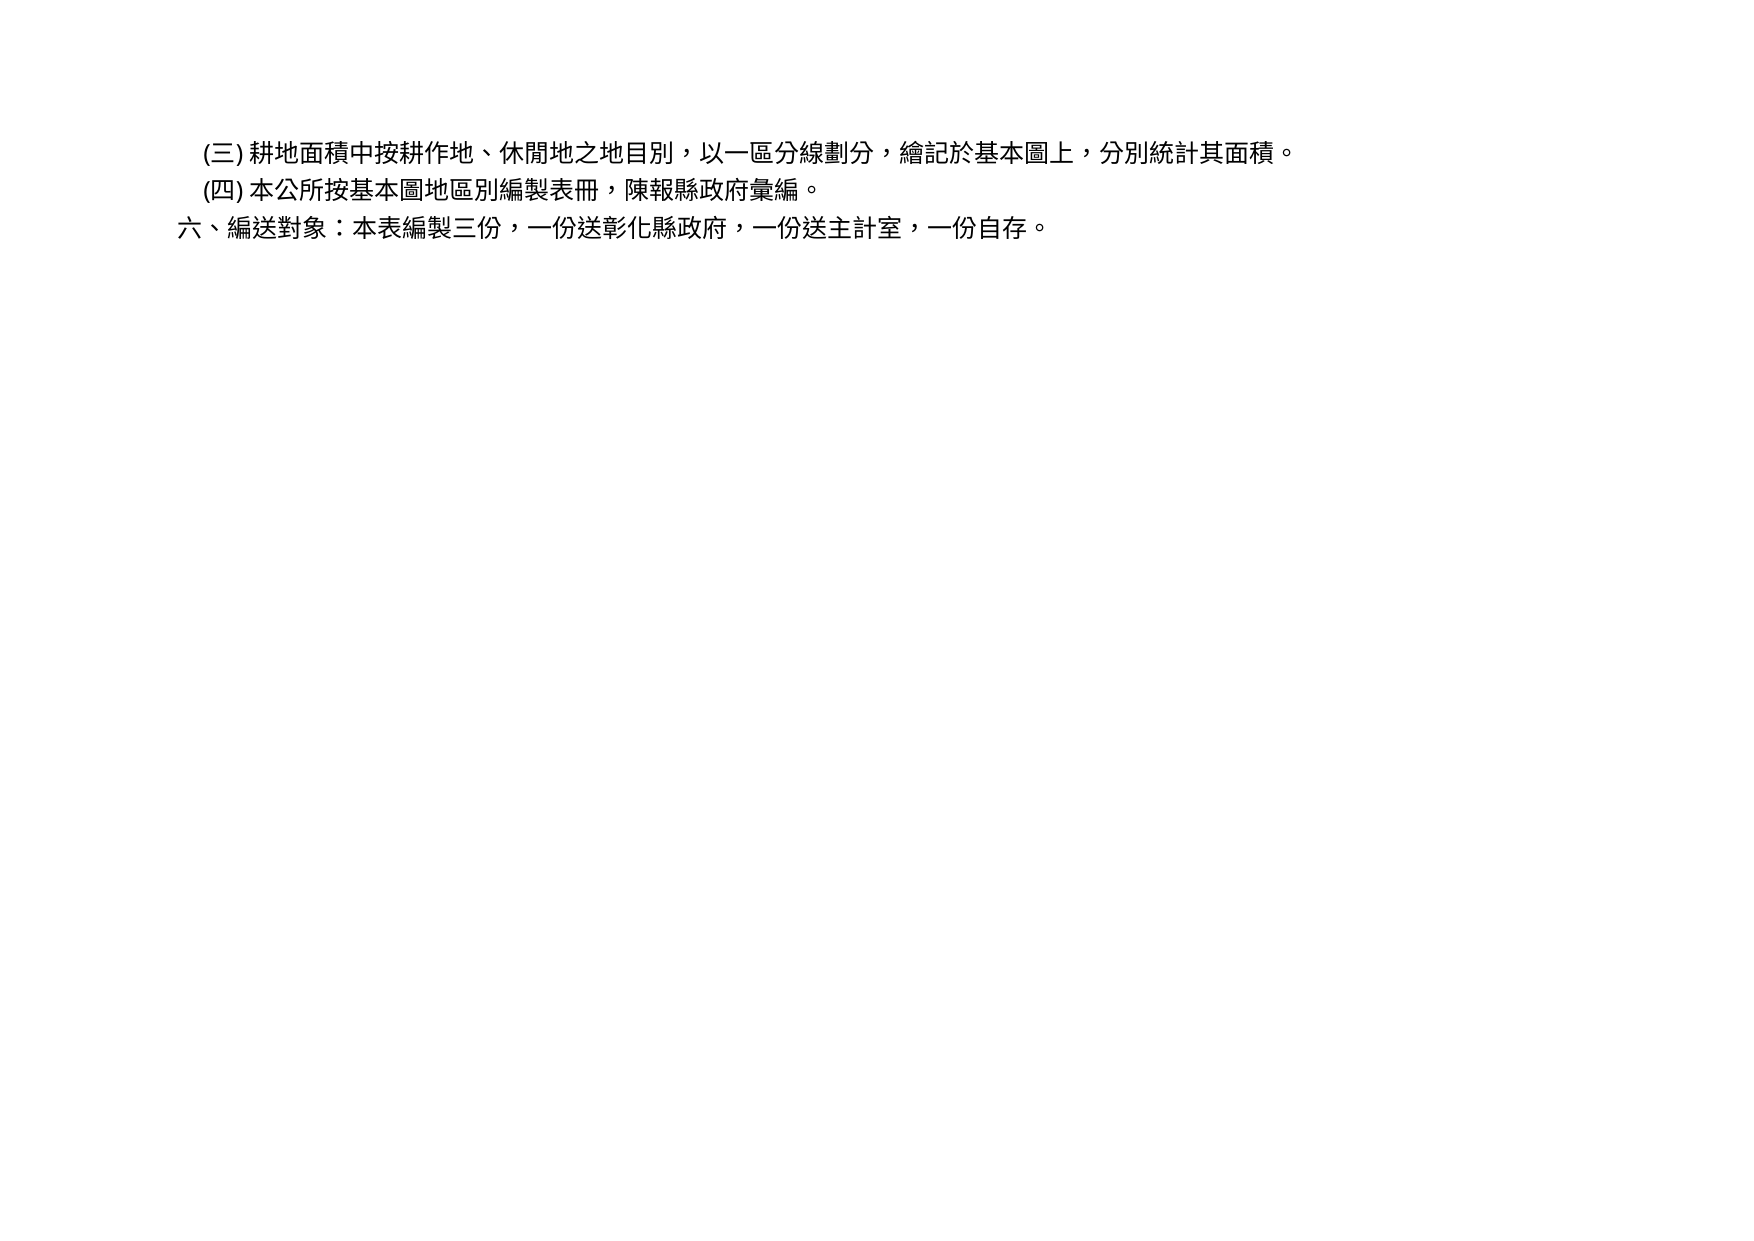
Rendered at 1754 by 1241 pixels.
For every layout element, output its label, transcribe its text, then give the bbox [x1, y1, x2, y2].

text (三) 耕地面積中按耕作地、休閒地之地目別，以一區分線劃分，繪記於基本圖上，分別統計其面積。 [177, 133, 1636, 170]
text 六、編送對象：本表編製三份，一份送彰化縣政府，一份送主計室，一份自存。 [177, 208, 1636, 245]
text (四) 本公所按基本圖地區別編製表冊，陳報縣政府彙編。 [177, 170, 1636, 208]
